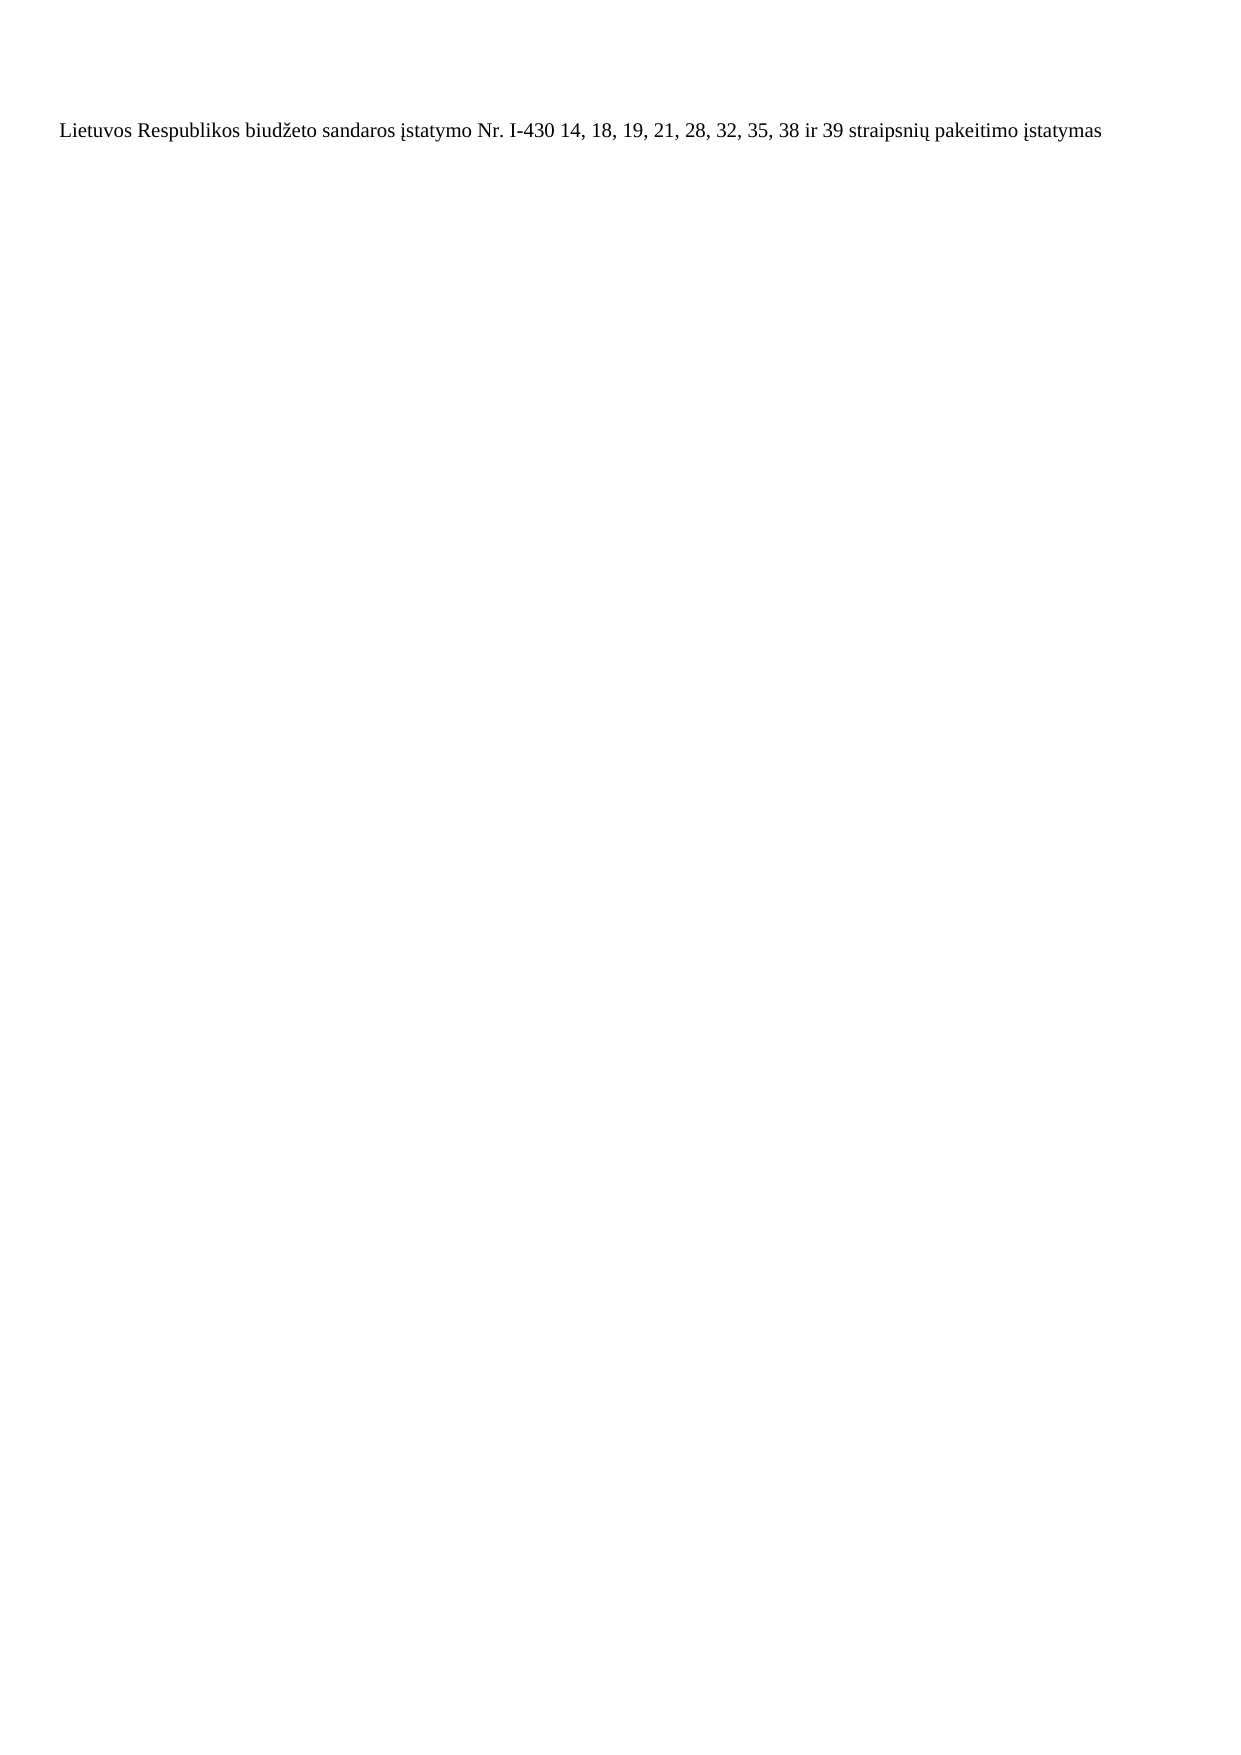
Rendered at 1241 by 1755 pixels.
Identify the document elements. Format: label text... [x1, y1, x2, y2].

text Lietuvos Respublikos biudžeto sandaros įstatymo Nr. I-430 14, 18, 19, 21, 28, 32, 35, 38 ir 39 straipsnių pakeitimo įstatymas [59, 118, 1122, 142]
